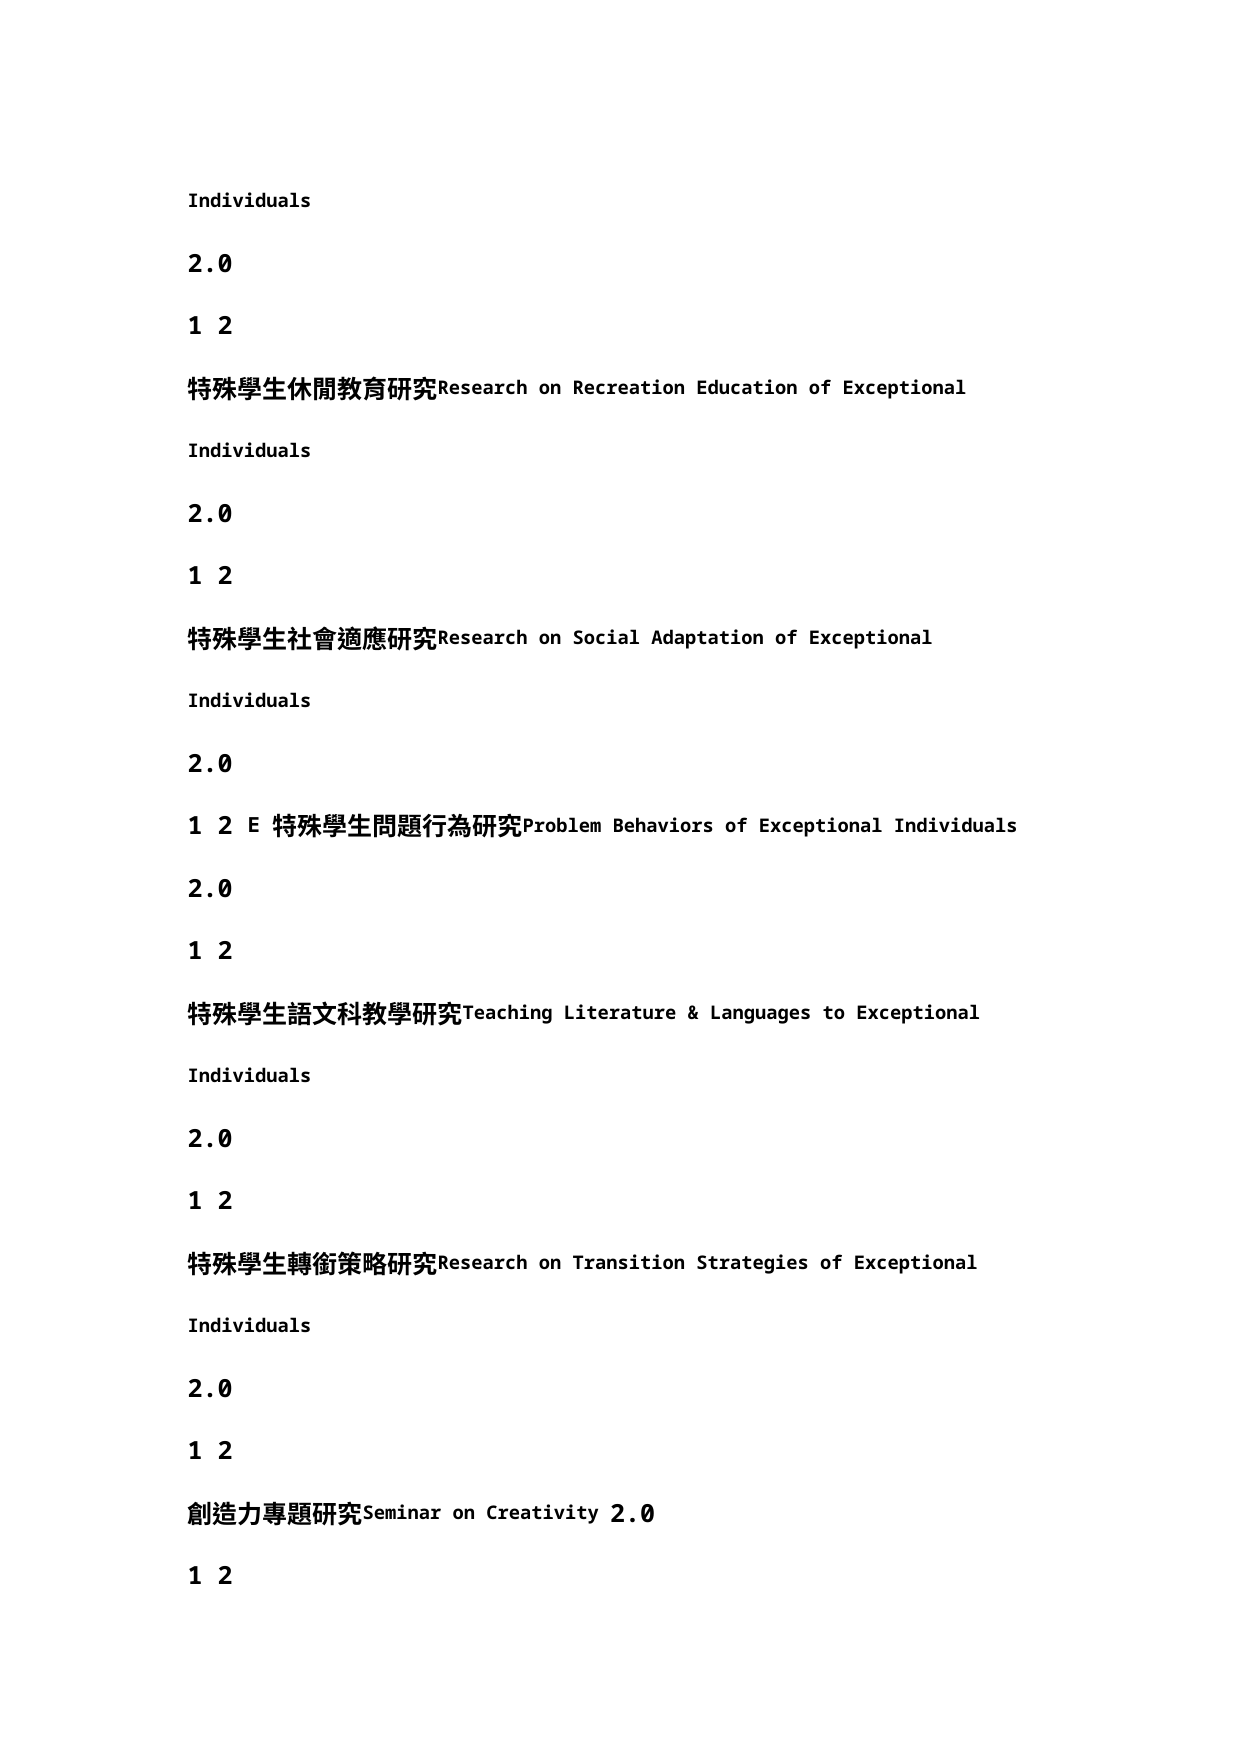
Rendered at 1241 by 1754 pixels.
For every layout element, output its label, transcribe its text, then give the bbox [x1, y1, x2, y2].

text 2.0 [187, 221, 1053, 283]
text Individuals [187, 658, 1053, 721]
text 1 2 [187, 533, 1053, 596]
text Individuals [187, 158, 1053, 221]
text 特殊學生休閒教育研究Research on Recreation Education of Exceptional [187, 346, 1053, 408]
text 特殊學生語文科教學研究Teaching Literature & Languages to Exceptional [187, 971, 1053, 1033]
text Individuals [187, 408, 1053, 471]
text Individuals [187, 1283, 1053, 1346]
text 1 2 [187, 1158, 1053, 1221]
text 2.0 [187, 471, 1053, 533]
text 1 2 E 特殊學生問題行為研究Problem Behaviors of Exceptional Individuals 2.0 [187, 783, 1053, 908]
text 1 2 [187, 1408, 1053, 1471]
text 1 2 [187, 283, 1053, 346]
text 特殊學生社會適應研究Research on Social Adaptation of Exceptional [187, 596, 1053, 658]
text 2.0 [187, 1346, 1053, 1408]
text 1 2 [187, 908, 1053, 971]
text 1 2 [187, 1533, 1053, 1596]
text 創造力專題研究Seminar on Creativity 2.0 [187, 1471, 1053, 1533]
text 特殊學生轉銜策略研究Research on Transition Strategies of Exceptional [187, 1221, 1053, 1283]
text Individuals [187, 1033, 1053, 1096]
text 2.0 [187, 1096, 1053, 1158]
text 2.0 [187, 721, 1053, 783]
